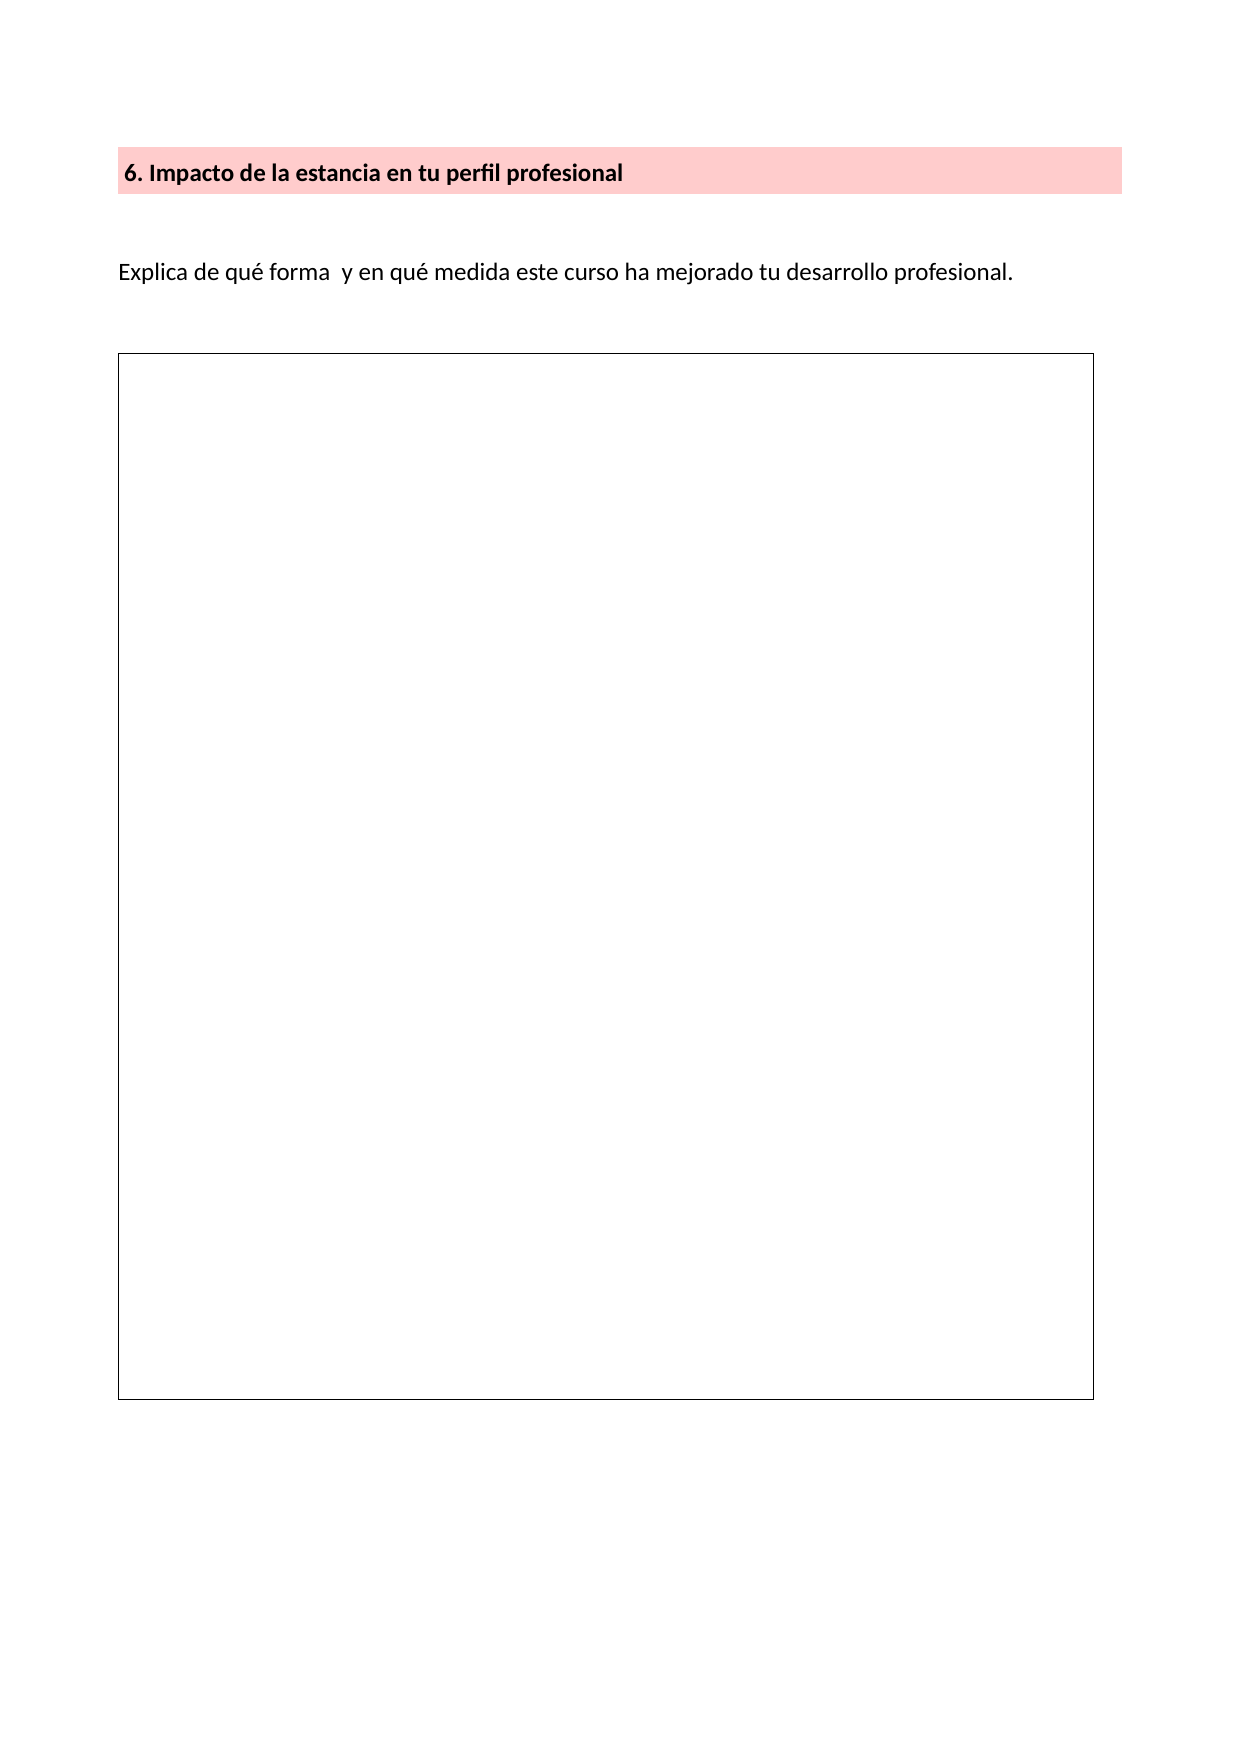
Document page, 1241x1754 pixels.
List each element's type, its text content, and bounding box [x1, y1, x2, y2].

table_header 6. Impacto de la estancia en tu perfil profesional [118, 147, 1122, 194]
text Explica de qué forma y en qué medida este curso ha mejorado tu desarrollo profesional. [118, 256, 1122, 286]
